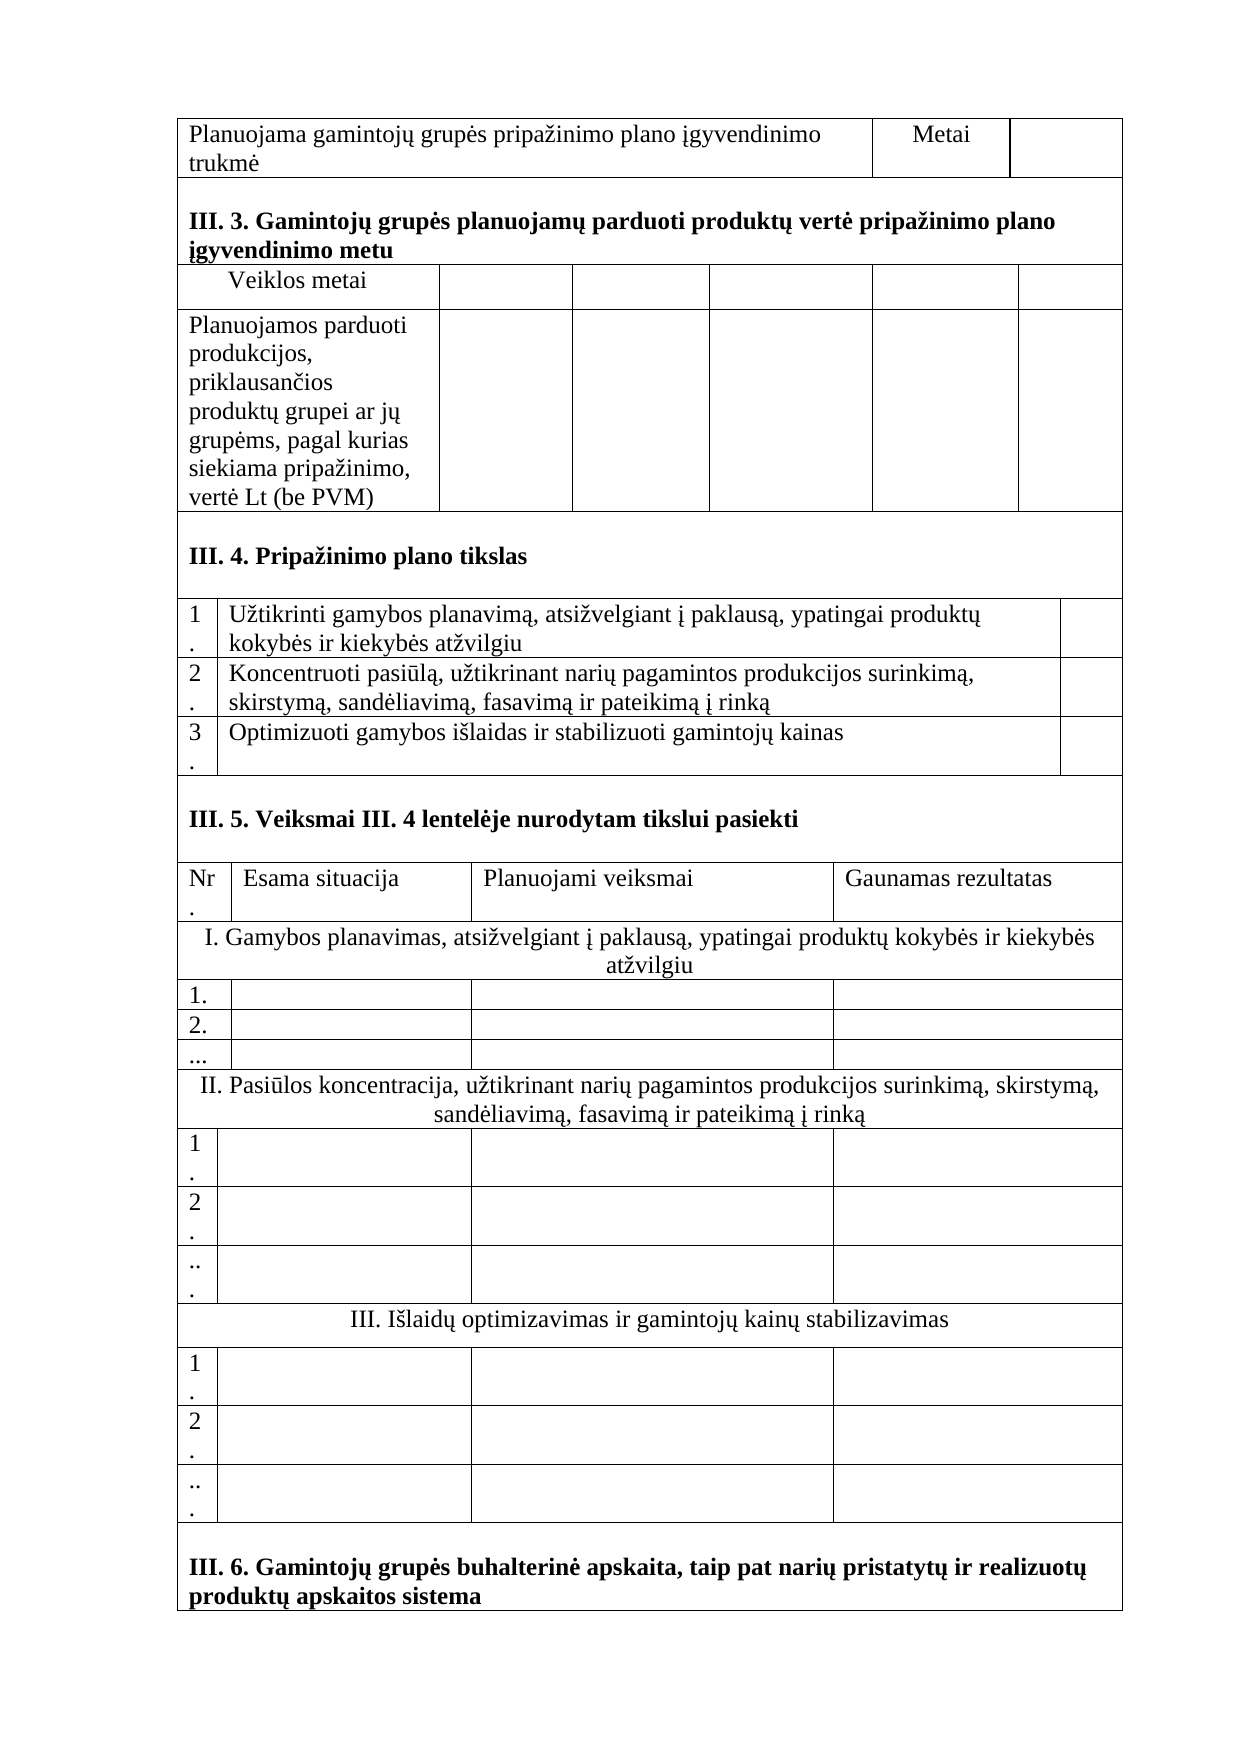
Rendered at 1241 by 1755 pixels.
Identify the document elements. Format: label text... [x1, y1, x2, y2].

table_cell III. 5. Veiksmai III. 4 lentelėje nurodytam tikslui pasiekti [178, 776, 1122, 862]
table_cell Nr. [178, 863, 231, 921]
table_cell [232, 1010, 471, 1039]
table_cell [218, 1187, 471, 1244]
table_cell [472, 1246, 833, 1303]
table_cell Metai [873, 119, 1009, 177]
table_cell [472, 1040, 833, 1069]
table_cell [1019, 265, 1122, 309]
table_cell [834, 1010, 1122, 1039]
table_cell Planuojamos parduoti produkcijos, priklausančios produktų grupei ar jų grupėms, pagal kurias siekiama pripažinimo, vertė Lt (be PVM) [178, 310, 439, 511]
table_cell Esama situacija [232, 863, 471, 921]
table_cell [232, 1040, 471, 1069]
table_cell [573, 265, 709, 309]
table_cell [218, 1348, 471, 1405]
table_cell [218, 1129, 471, 1186]
table_cell [1061, 599, 1122, 657]
table_cell [834, 1246, 1122, 1303]
table_cell Užtikrinti gamybos planavimą, atsižvelgiant į paklausą, ypatingai produktų kokybės ir kiekybės atžvilgiu [218, 599, 1060, 657]
table_cell [472, 1465, 833, 1522]
table_cell III. 6. Gamintojų grupės buhalterinė apskaita, taip pat narių pristatytų ir realizuotų produktų apskaitos sistema [178, 1523, 1122, 1609]
table_cell [440, 310, 572, 511]
table_cell [1011, 119, 1122, 177]
table_cell 1. [178, 1129, 217, 1186]
table_cell I. Gamybos planavimas, atsižvelgiant į paklausą, ypatingai produktų kokybės ir kiekybės atžvilgiu [178, 922, 1122, 979]
table_cell [834, 1406, 1122, 1464]
table_cell 1. [178, 980, 231, 1009]
table_cell 1. [178, 599, 217, 657]
table_cell [834, 980, 1122, 1009]
table_cell 2. [178, 1406, 217, 1464]
table_cell 1. [178, 1348, 217, 1405]
table_cell Planuojami veiksmai [472, 863, 833, 921]
table_cell [472, 1187, 833, 1244]
table_cell [873, 265, 1018, 309]
table_cell [218, 1406, 471, 1464]
table_cell 2. [178, 1010, 231, 1039]
table_cell [218, 1246, 471, 1303]
table_cell 2. [178, 658, 217, 716]
table_cell ... [178, 1246, 217, 1303]
table_cell [472, 1010, 833, 1039]
table_cell [873, 310, 1018, 511]
table_cell [440, 265, 572, 309]
table_cell 2. [178, 1187, 217, 1244]
table_cell [232, 980, 471, 1009]
table_cell [834, 1465, 1122, 1522]
table_cell Optimizuoti gamybos išlaidas ir stabilizuoti gamintojų kainas [218, 717, 1060, 775]
table_cell [710, 265, 872, 309]
table_cell [472, 1129, 833, 1186]
table_cell III. Išlaidų optimizavimas ir gamintojų kainų stabilizavimas [178, 1304, 1122, 1347]
table_cell III. 4. Pripažinimo plano tikslas [178, 512, 1122, 598]
table_cell [573, 310, 709, 511]
table_cell [834, 1129, 1122, 1186]
table_cell Veiklos metai [178, 265, 439, 309]
table_cell [834, 1187, 1122, 1244]
table_cell II. Pasiūlos koncentracija, užtikrinant narių pagamintos produkcijos surinkimą, skirstymą, sandėliavimą, fasavimą ir pateikimą į rinką [178, 1070, 1122, 1127]
table_cell [710, 310, 872, 511]
table_cell ... [178, 1465, 217, 1522]
table_cell [472, 1406, 833, 1464]
table_cell ... [178, 1040, 231, 1069]
table_cell Gaunamas rezultatas [834, 863, 1122, 921]
table_cell [834, 1348, 1122, 1405]
table_cell Koncentruoti pasiūlą, užtikrinant narių pagamintos produkcijos surinkimą, skirstymą, sandėliavimą, fasavimą ir pateikimą į rinką [218, 658, 1060, 716]
table_cell III. 3. Gamintojų grupės planuojamų parduoti produktų vertė pripažinimo plano įgyvendinimo metu [178, 178, 1122, 264]
table_cell [834, 1040, 1122, 1069]
table_cell 3. [178, 717, 217, 775]
table_cell [472, 980, 833, 1009]
table_cell [472, 1348, 833, 1405]
table_cell [1061, 658, 1122, 716]
table_cell Planuojama gamintojų grupės pripažinimo plano įgyvendinimo trukmė [178, 119, 872, 177]
table_cell [218, 1465, 471, 1522]
table_cell [1019, 310, 1122, 511]
table_cell [1061, 717, 1122, 775]
